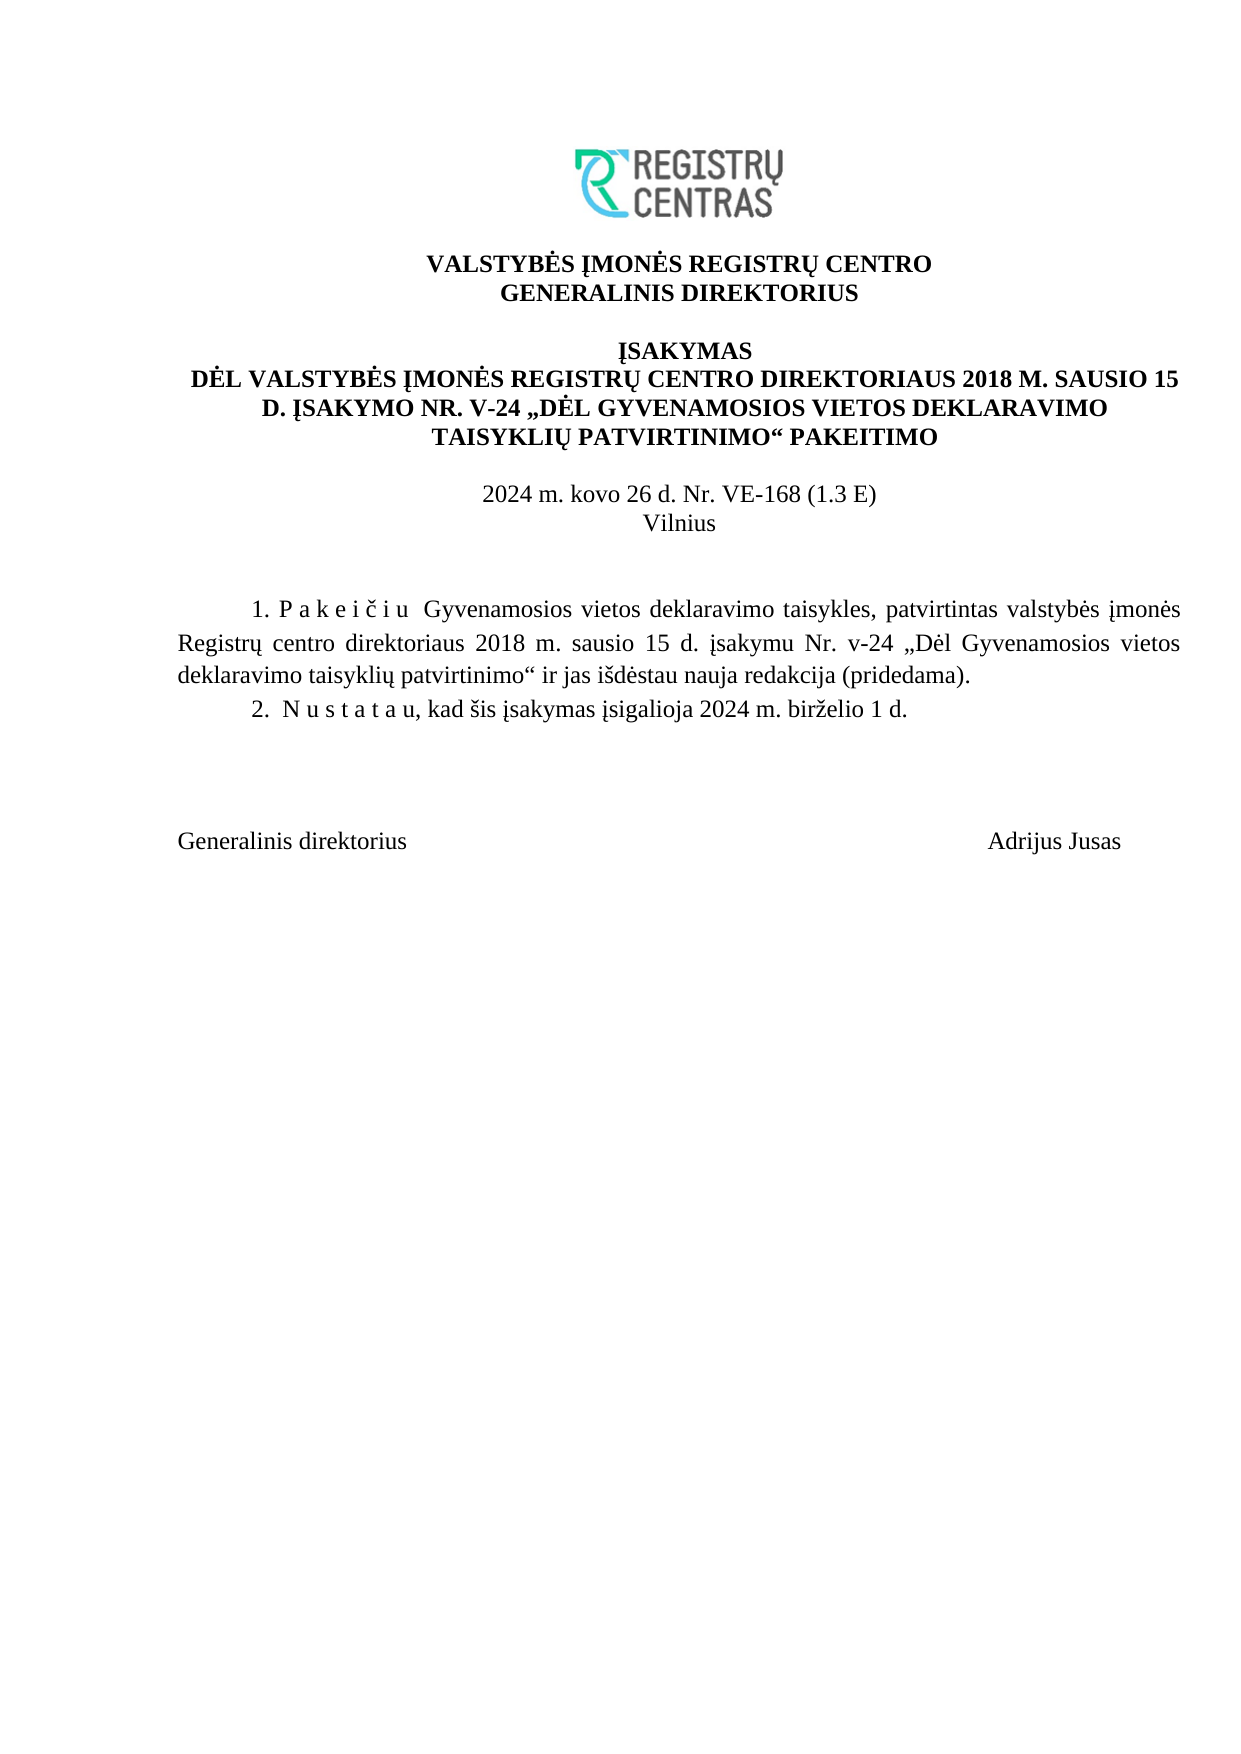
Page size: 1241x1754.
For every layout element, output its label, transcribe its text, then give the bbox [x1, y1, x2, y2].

text Vilnius [177, 508, 1181, 537]
text 1. Pakeičiu Gyvenamosios vietos deklaravimo taisykles, patvirtintas valstybės įmonės Registrų centro direktoriaus 2018 m. sausio 15 d. įsakymu Nr. v-24 „Dėl Gyvenamosios vietos deklaravimo taisyklių patvirtinimo“ ir jas išdėstau nauja redakcija (pridedama). [177, 594, 1181, 689]
text VALSTYBĖS ĮMONĖS REGISTRŲ CENTRO [177, 249, 1181, 278]
text 2024 m. kovo 26 d. Nr. VE-168 (1.3 E) [177, 479, 1181, 508]
text Generalinis direktorius Adrijus Jusas [177, 826, 1181, 854]
text DĖL VALSTYBĖS ĮMONĖS REGISTRŲ CENTRO DIREKTORIAUS 2018 M. SAUSIO 15 D. ĮSAKYMO NR. V-24 „DĖL GYVENAMOSIOS VIETOS DEKLARAVIMO TAISYKLIŲ PATVIRTINIMO“ pakeitimo [188, 364, 1181, 451]
text GENERALINIS DIREKTORIUS [177, 278, 1181, 307]
text 2. Nustatau, kad šis įsakymas įsigalioja 2024 m. birželio 1 d. [177, 694, 1181, 722]
text ĮSAKYMAS [188, 336, 1181, 364]
